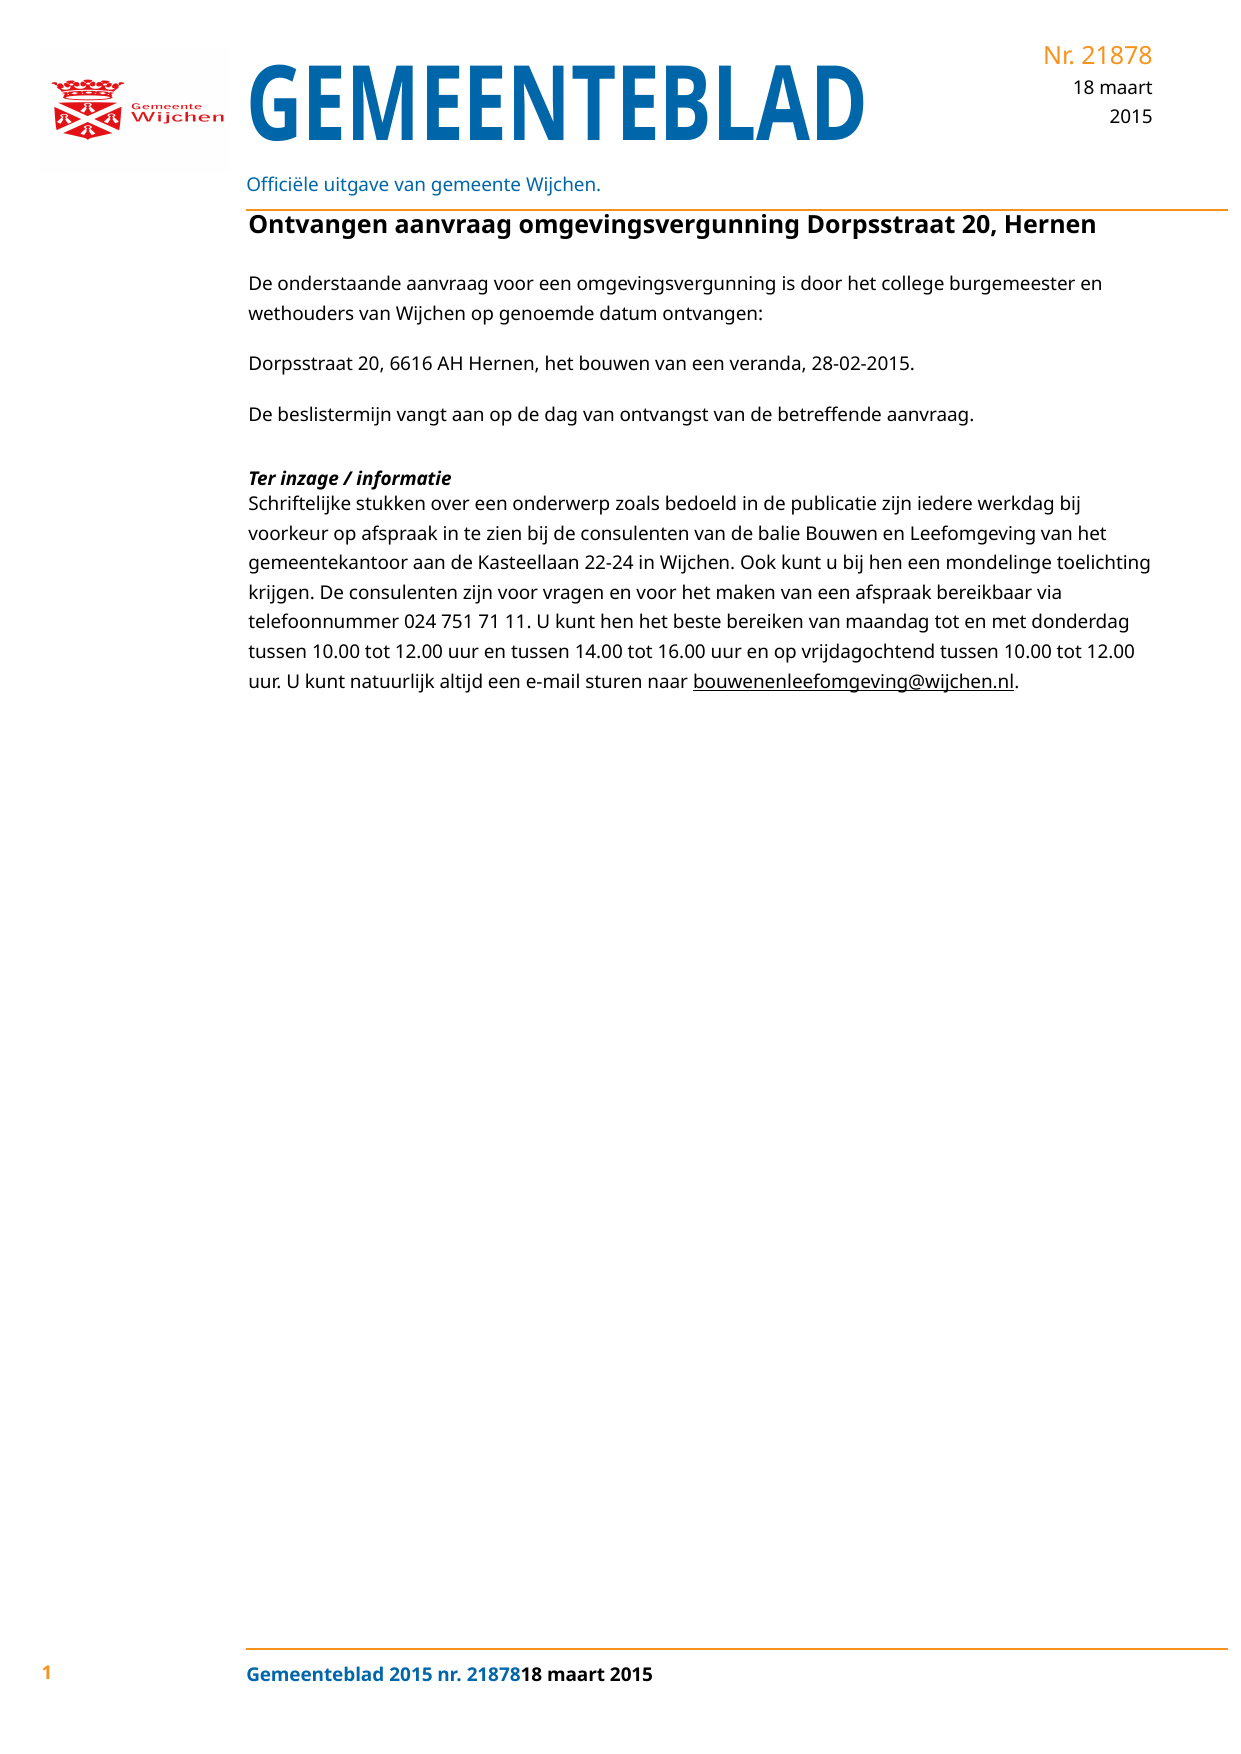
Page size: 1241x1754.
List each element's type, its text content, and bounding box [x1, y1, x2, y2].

text De beslistermijn vangt aan op de dag van ontvangst van de betreffende aanvraag. [248, 401, 1152, 426]
text Ontvangen aanvraag omgevingsvergunning Dorpsstraat 20, Hernen [248, 211, 1152, 241]
text Schriftelijke stukken over een onderwerp zoals bedoeld in de publicatie zijn iedere werkdag bij voorkeur op afspraak in te zien bij de consulenten van de balie Bouwen en Leefomgeving van het gemeentekantoor aan de Kasteellaan 22-24 in Wijchen. Ook kunt u bij hen een mondelinge toelichting krijgen. De consulenten zijn voor vragen en voor het maken van een afspraak bereikbaar via telefoonnummer 024 751 71 11. U kunt hen het beste bereiken van maandag tot en met donderdag tussen 10.00 tot 12.00 uur en tussen 14.00 tot 16.00 uur en op vrijdagochtend tussen 10.00 tot 12.00 uur. U kunt natuurlijk altijd een e-mail sturen naar bouwenenleefomgeving@wijchen.nl. [248, 490, 1152, 694]
picture [41, 47, 231, 172]
text Dorpsstraat 20, 6616 AH Hernen, het bouwen van een veranda, 28-02-2015. [248, 350, 1152, 376]
text De onderstaande aanvraag voor een omgevingsvergunning is door het college burgemeester en wethouders van Wijchen op genoemde datum ontvangen: [248, 270, 1152, 326]
text Ter inzage / informatie [248, 465, 1152, 490]
